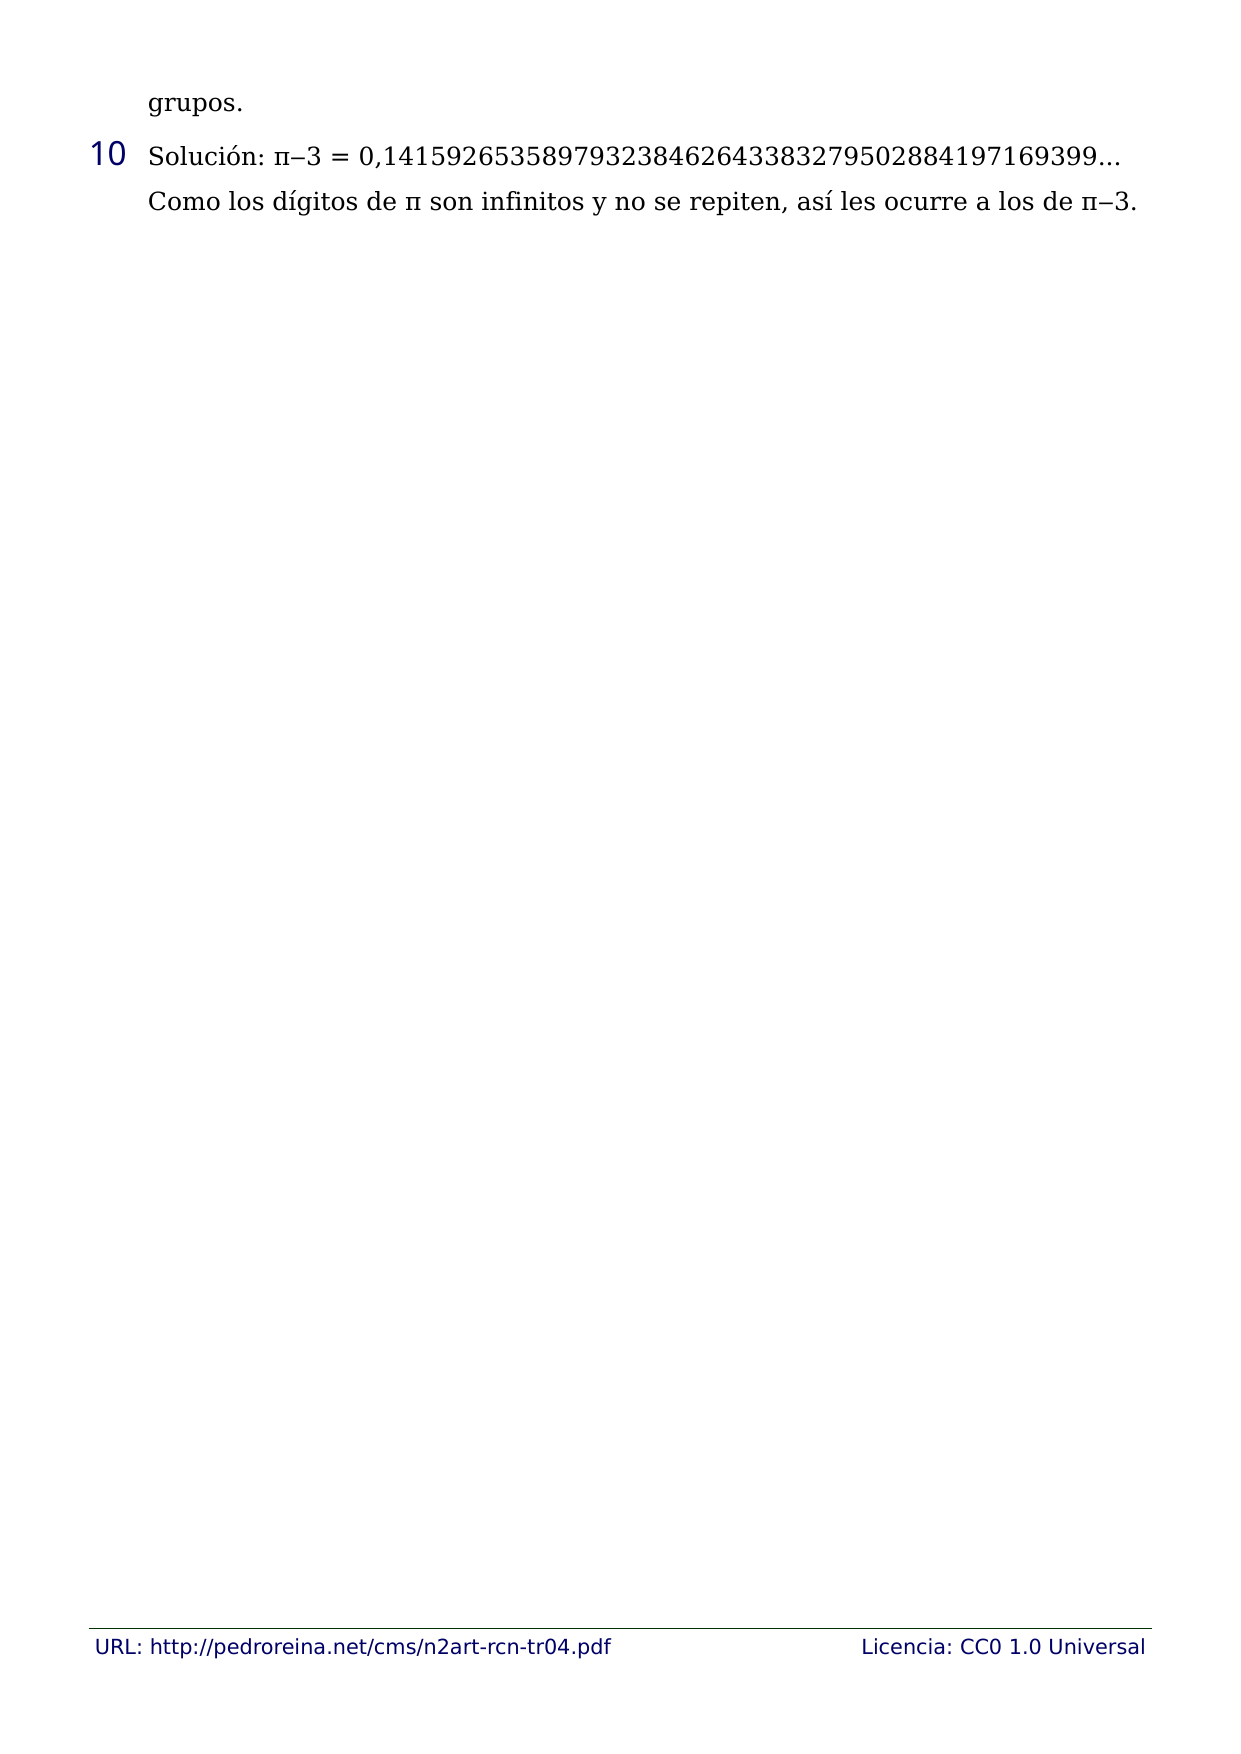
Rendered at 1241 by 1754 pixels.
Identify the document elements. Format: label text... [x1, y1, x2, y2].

text grupos. [148, 88, 1152, 118]
list Solución: π‒3 = 0,141592653589793238462643383279502884197169399... [88, 129, 1152, 175]
text Como los dígitos de π son infinitos y no se repiten, así les ocurre a los de π‒3. [148, 187, 1152, 216]
